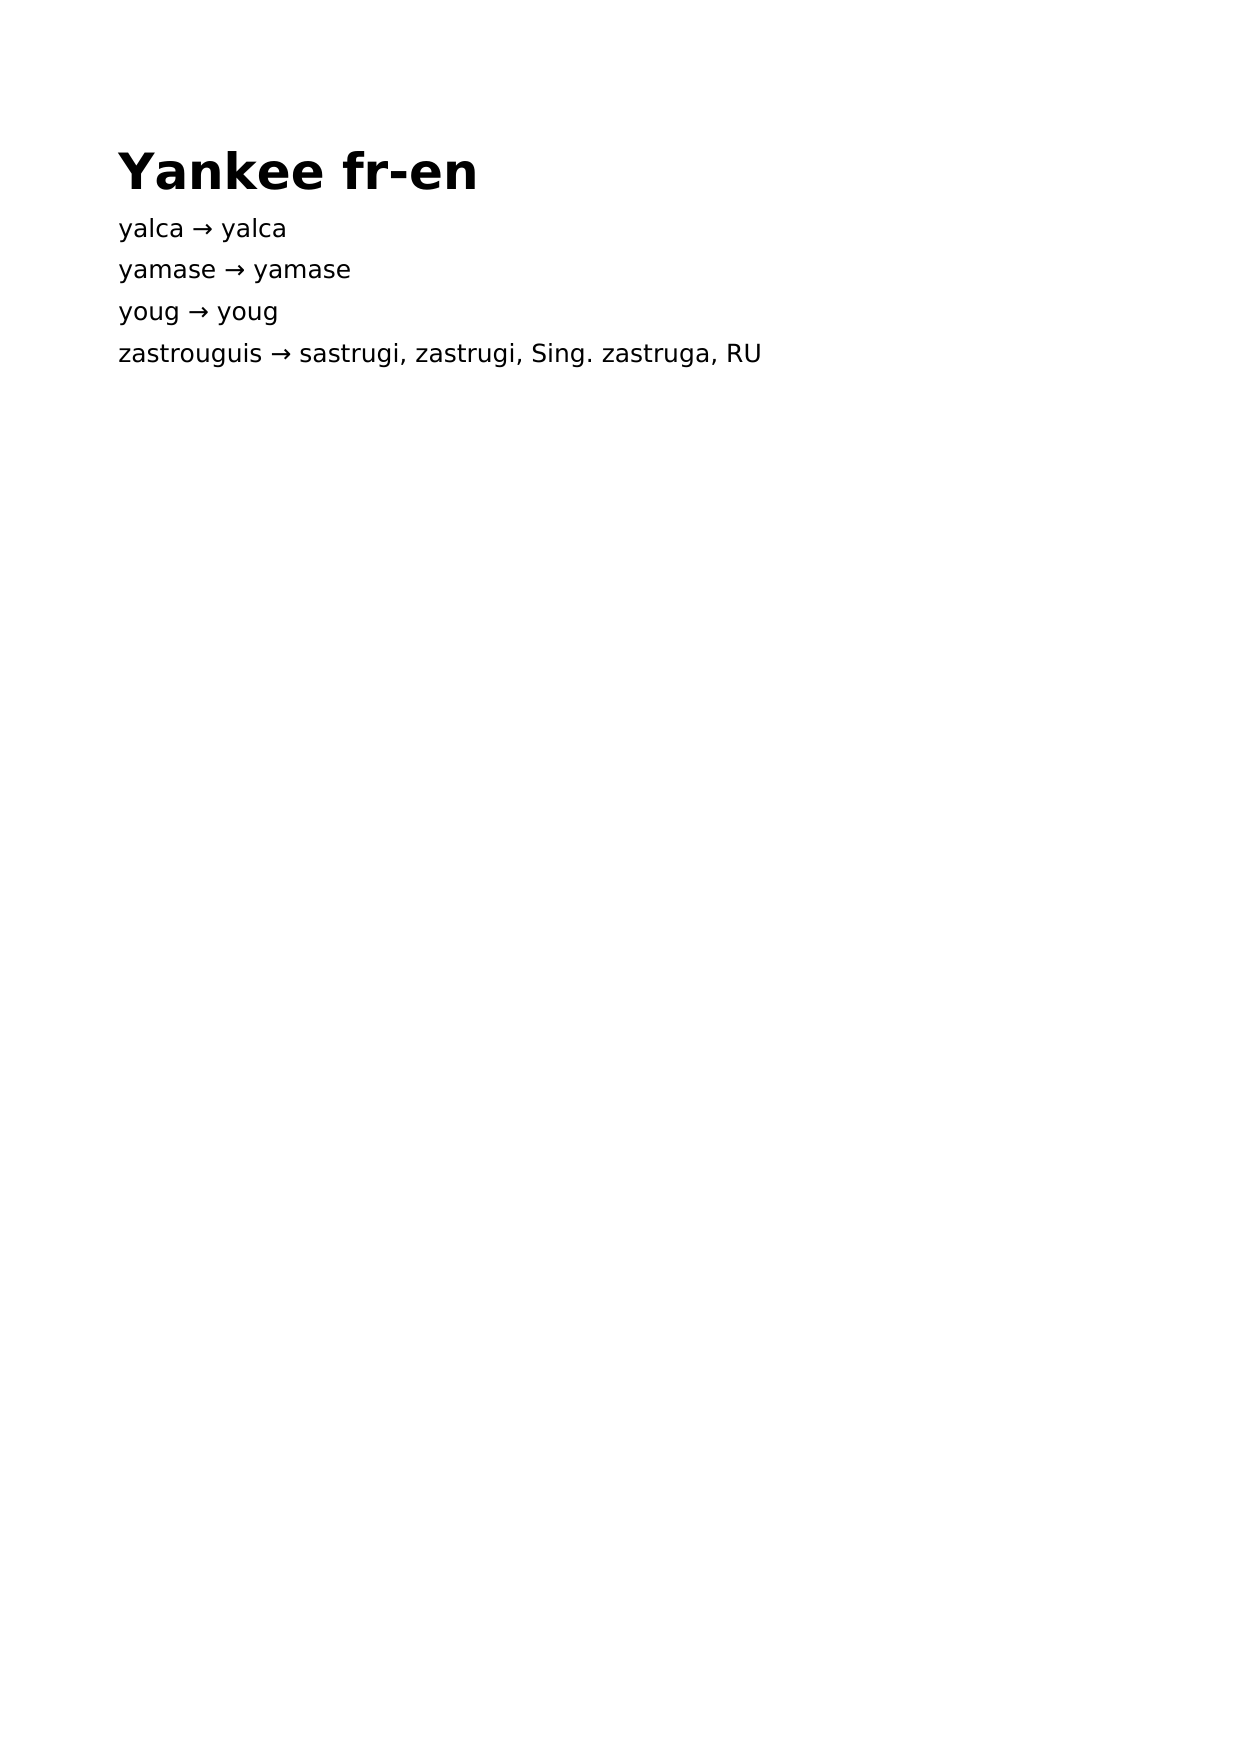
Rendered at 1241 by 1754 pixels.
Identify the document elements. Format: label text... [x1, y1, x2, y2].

text yamase → yamase [118, 256, 1122, 285]
subtitle Yankee fr-en [118, 143, 1122, 201]
text yalca → yalca [118, 214, 1122, 243]
text zastrouguis → sastrugi, zastrugi, Sing. zastruga, RU [118, 339, 1122, 368]
text youg → youg [118, 297, 1122, 326]
